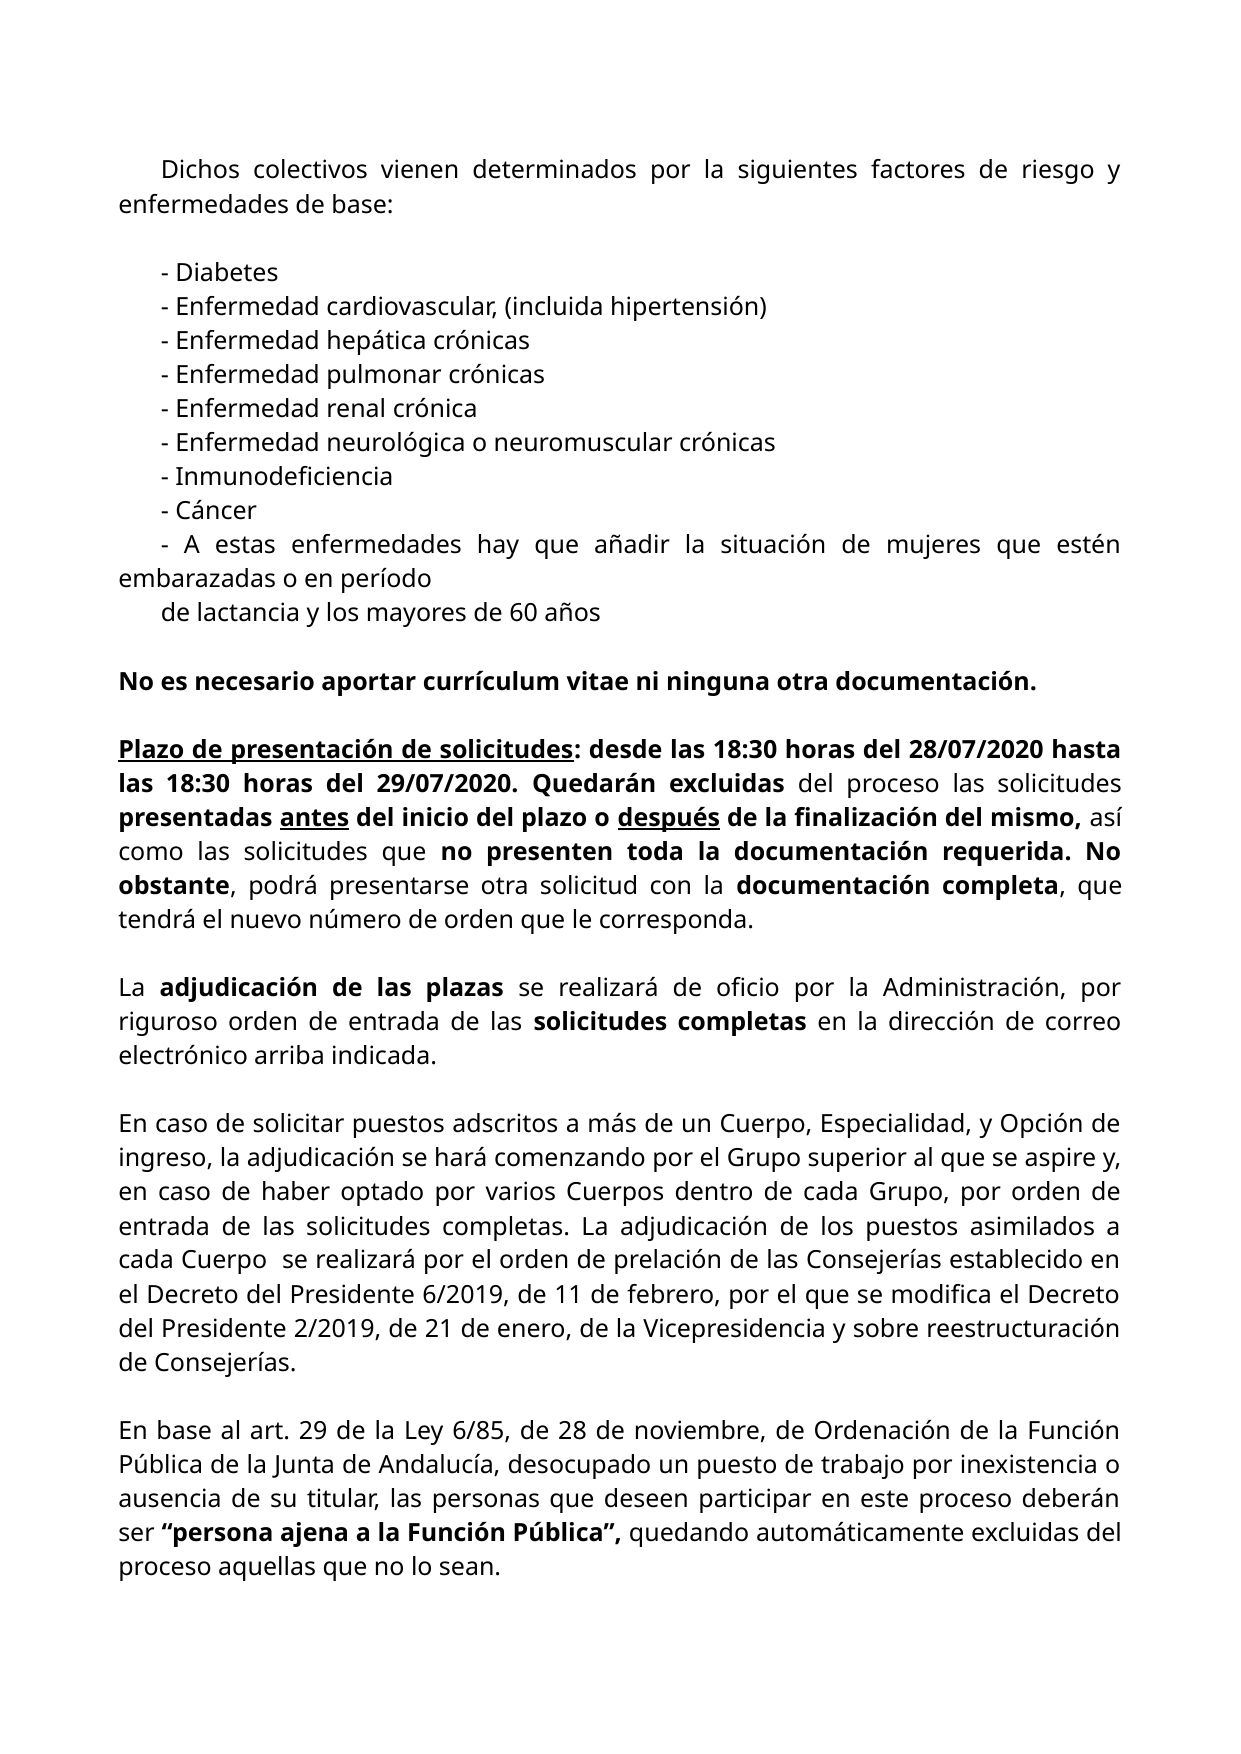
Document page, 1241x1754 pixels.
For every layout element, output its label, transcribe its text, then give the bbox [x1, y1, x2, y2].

text En caso de solicitar puestos adscritos a más de un Cuerpo, Especialidad, y Opción de ingreso, la adjudicación se hará comenzando por el Grupo superior al que se aspire y, en caso de haber optado por varios Cuerpos dentro de cada Grupo, por orden de entrada de las solicitudes completas. La adjudicación de los puestos asimilados a cada Cuerpo se realizará por el orden de prelación de las Consejerías establecido en el Decreto del Presidente 6/2019, de 11 de febrero, por el que se modifica el Decreto del Presidente 2/2019, de 21 de enero, de la Vicepresidencia y sobre reestructuración de Consejerías. [118, 1106, 1122, 1378]
text - Enfermedad hepática crónicas [118, 322, 1122, 357]
text En base al art. 29 de la Ley 6/85, de 28 de noviembre, de Ordenación de la Función Pública de la Junta de Andalucía, desocupado un puesto de trabajo por inexistencia o ausencia de su titular, las personas que deseen participar en este proceso deberán ser “persona ajena a la Función Pública”, quedando automáticamente excluidas del proceso aquellas que no lo sean. [118, 1412, 1122, 1583]
text Plazo de presentación de solicitudes: desde las 18:30 horas del 28/07/2020 hasta las 18:30 horas del 29/07/2020. Quedarán excluidas del proceso las solicitudes presentadas antes del inicio del plazo o después de la finalización del mismo, así como las solicitudes que no presenten toda la documentación requerida. No obstante, podrá presentarse otra solicitud con la documentación completa, que tendrá el nuevo número de orden que le corresponda. [118, 731, 1122, 936]
text No es necesario aportar currículum vitae ni ninguna otra documentación. [118, 663, 1122, 697]
text - Enfermedad cardiovascular, (incluida hipertensión) [118, 288, 1122, 322]
text - A estas enfermedades hay que añadir la situación de mujeres que estén embarazadas o en período [118, 527, 1122, 595]
text - Enfermedad renal crónica [118, 391, 1122, 425]
text Dichos colectivos vienen determinados por la siguientes factores de riesgo y enfermedades de base: [118, 152, 1122, 220]
text - Diabetes [118, 254, 1122, 288]
text - Enfermedad neurológica o neuromuscular crónicas [118, 425, 1122, 459]
text La adjudicación de las plazas se realizará de oficio por la Administración, por riguroso orden de entrada de las solicitudes completas en la dirección de correo electrónico arriba indicada. [118, 970, 1122, 1072]
text - Cáncer [118, 493, 1122, 527]
text - Inmunodeficiencia [118, 459, 1122, 493]
text - Enfermedad pulmonar crónicas [118, 357, 1122, 391]
text de lactancia y los mayores de 60 años [118, 595, 1122, 629]
